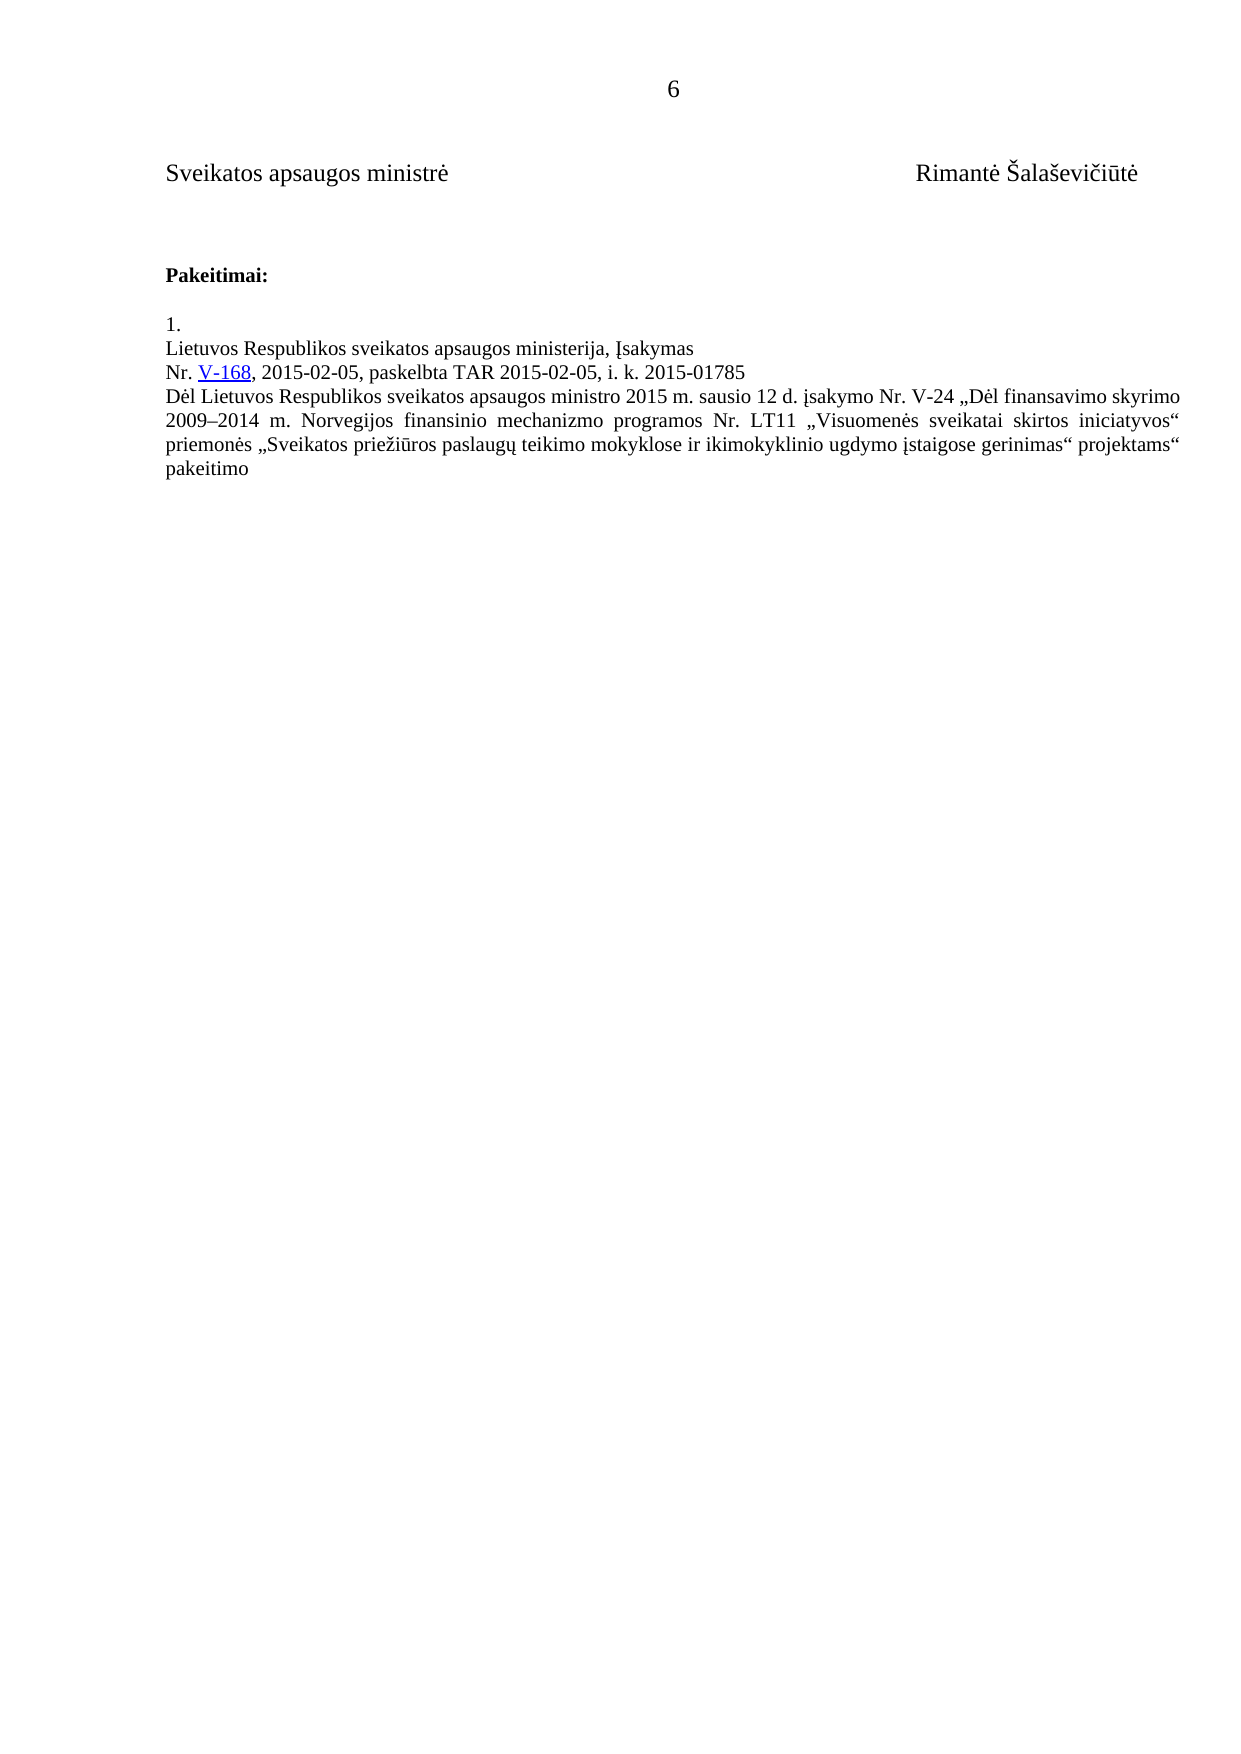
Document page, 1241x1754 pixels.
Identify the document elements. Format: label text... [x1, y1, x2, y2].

text Pakeitimai: [165, 263, 1181, 287]
text Sveikatos apsaugos ministrė Rimantė Šalaševičiūtė [165, 158, 1196, 186]
text Nr. V-168, 2015-02-05, paskelbta TAR 2015-02-05, i. k. 2015-01785 [165, 359, 1181, 384]
text Lietuvos Respublikos sveikatos apsaugos ministerija, Įsakymas [165, 336, 1181, 359]
text Dėl Lietuvos Respublikos sveikatos apsaugos ministro 2015 m. sausio 12 d. įsakymo Nr. V-24 „Dėl finansavimo skyrimo 2009–2014 m. Norvegijos finansinio mechanizmo programos Nr. LT11 „Visuomenės sveikatai skirtos iniciatyvos“ priemonės „Sveikatos priežiūros paslaugų teikimo mokyklose ir ikimokyklinio ugdymo įstaigose gerinimas“ projektams“ pakeitimo [165, 384, 1181, 480]
text 1. [165, 311, 1181, 336]
